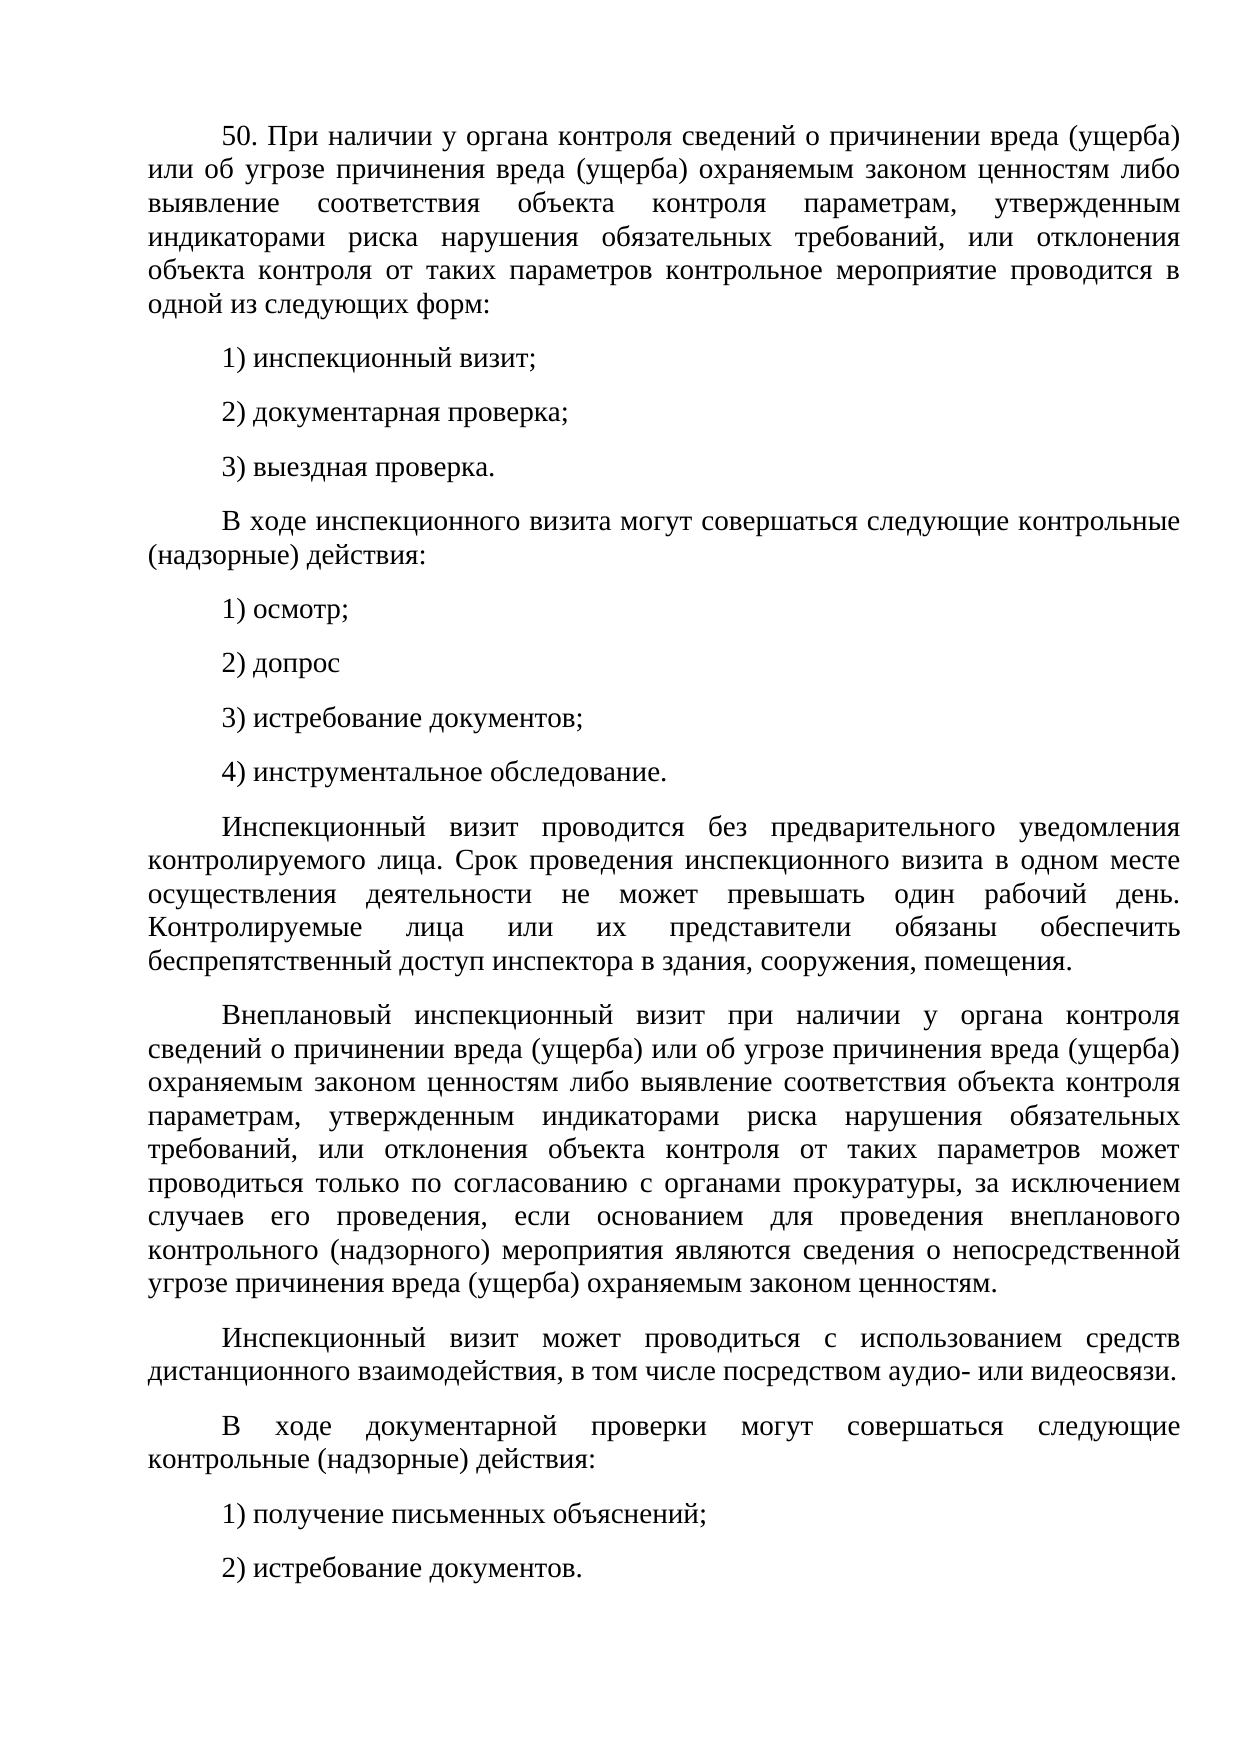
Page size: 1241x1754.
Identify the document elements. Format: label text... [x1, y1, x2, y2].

text 2) документарная проверка; [148, 394, 1181, 428]
text 50. При наличии у органа контроля сведений о причинении вреда (ущерба) или об угрозе причинения вреда (ущерба) охраняемым законом ценностям либо выявление соответствия объекта контроля параметрам, утвержденным индикаторами риска нарушения обязательных требований, или отклонения объекта контроля от таких параметров контрольное мероприятие проводится в одной из следующих форм: [148, 118, 1181, 319]
text Инспекционный визит может проводиться с использованием средств дистанционного взаимодействия, в том числе посредством аудио- или видеосвязи. [148, 1320, 1181, 1387]
text 3) истребование документов; [148, 700, 1181, 733]
text 1) получение письменных объяснений; [148, 1496, 1181, 1529]
text В ходе документарной проверки могут совершаться следующие контрольные (надзорные) действия: [148, 1408, 1181, 1475]
text 2) допрос [148, 646, 1181, 679]
text 4) инструментальное обследование. [148, 754, 1181, 788]
text 1) инспекционный визит; [148, 340, 1181, 374]
text В ходе инспекционного визита могут совершаться следующие контрольные (надзорные) действия: [148, 503, 1181, 570]
text 2) истребование документов. [148, 1550, 1181, 1584]
text 1) осмотр; [148, 591, 1181, 625]
text 3) выездная проверка. [148, 449, 1181, 482]
text Внеплановый инспекционный визит при наличии у органа контроля сведений о причинении вреда (ущерба) или об угрозе причинения вреда (ущерба) охраняемым законом ценностям либо выявление соответствия объекта контроля параметрам, утвержденным индикаторами риска нарушения обязательных требований, или отклонения объекта контроля от таких параметров может проводиться только по согласованию с органами прокуратуры, за исключением случаев его проведения, если основанием для проведения внепланового контрольного (надзорного) мероприятия являются сведения о непосредственной угрозе причинения вреда (ущерба) охраняемым законом ценностям. [148, 997, 1181, 1299]
text Инспекционный визит проводится без предварительного уведомления контролируемого лица. Срок проведения инспекционного визита в одном месте осуществления деятельности не может превышать один рабочий день. Контролируемые лица или их представители обязаны обеспечить беспрепятственный доступ инспектора в здания, сооружения, помещения. [148, 809, 1181, 976]
